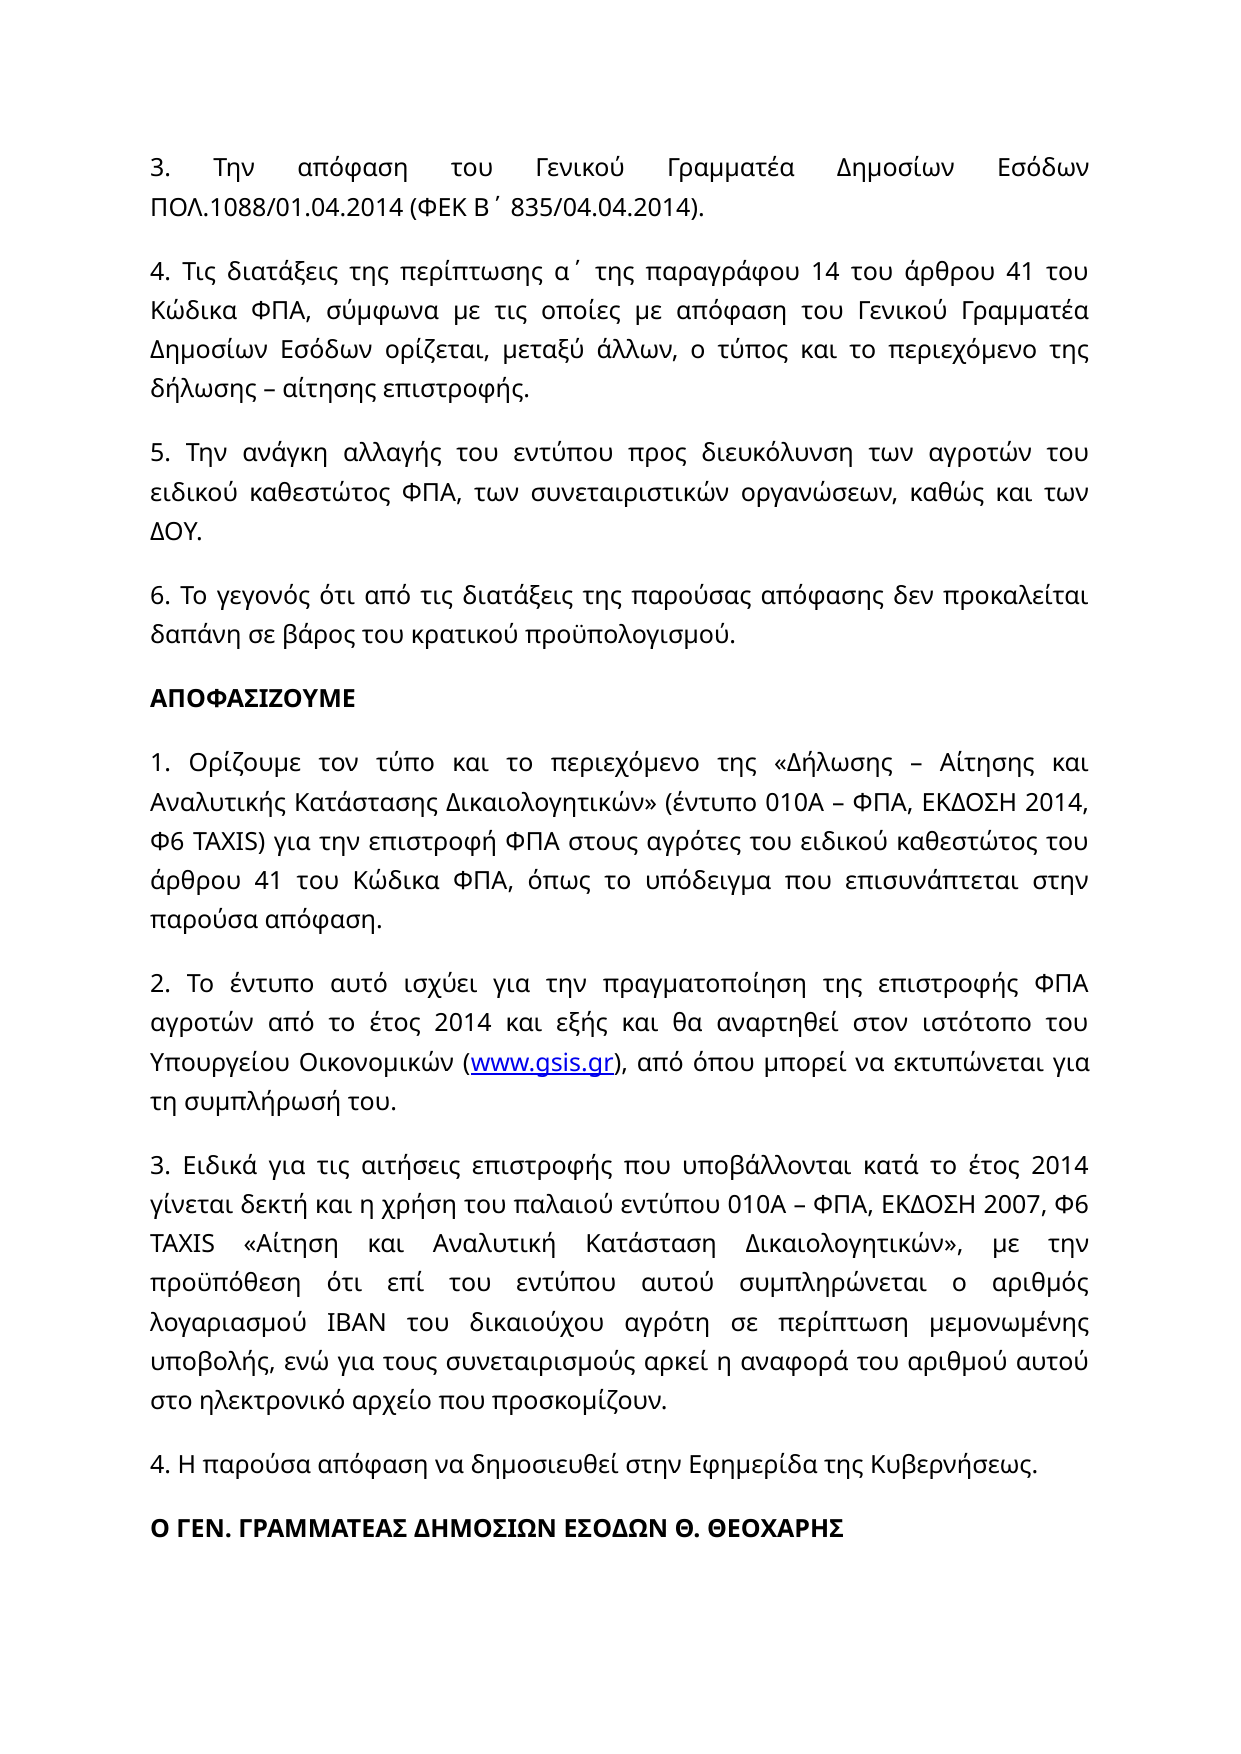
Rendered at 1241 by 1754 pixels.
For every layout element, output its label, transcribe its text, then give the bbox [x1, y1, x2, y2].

text 1. Ορίζουμε τον τύπο και το περιεχόμενο της «Δήλωσης – Αίτησης και Αναλυτικής Κατάστασης Δικαιολογητικών» (έντυπο 010Α – ΦΠΑ, ΕΚΔΟΣΗ 2014, Φ6 TAXIS) για την επιστροφή ΦΠΑ στους αγρότες του ειδικού καθεστώτος του άρθρου 41 του Κώδικα ΦΠΑ, όπως το υπόδειγμα που επισυνάπτεται στην παρούσα απόφαση. [150, 745, 1090, 936]
text 2. Το έντυπο αυτό ισχύει για την πραγματοποίηση της επιστροφής ΦΠΑ αγροτών από το έτος 2014 και εξής και θα αναρτηθεί στον ιστότοπο του Υπουργείου Οικονομικών (www.gsis.gr), από όπου μπορεί να εκτυπώνεται για τη συμπλήρωσή του. [150, 966, 1090, 1117]
text 6. Το γεγονός ότι από τις διατάξεις της παρούσας απόφασης δεν προκαλείται δαπάνη σε βάρος του κρατικού προϋπολογισμού. [150, 577, 1090, 651]
text 4. Η παρούσα απόφαση να δημοσιευθεί στην Εφημερίδα της Κυβερνήσεως. [150, 1447, 1090, 1481]
text 3. Ειδικά για τις αιτήσεις επιστροφής που υποβάλλονται κατά το έτος 2014 γίνεται δεκτή και η χρήση του παλαιού εντύπου 010Α – ΦΠΑ, ΕΚΔΟΣΗ 2007, Φ6 TAXIS «Αίτηση και Αναλυτική Κατάσταση Δικαιολογητικών», με την προϋπόθεση ότι επί του εντύπου αυτού συμπληρώνεται ο αριθμός λογαριασμού ΙΒΑΝ του δικαιούχου αγρότη σε περίπτωση μεμονωμένης υποβολής, ενώ για τους συνεταιρισμούς αρκεί η αναφορά του αριθμού αυτού στο ηλεκτρονικό αρχείο που προσκομίζουν. [150, 1147, 1090, 1417]
text Ο ΓΕΝ. ΓΡΑΜΜΑΤΕΑΣ ΔΗΜΟΣΙΩΝ ΕΣΟΔΩΝ Θ. ΘΕΟΧΑΡΗΣ [150, 1511, 1090, 1545]
text 3. Την απόφαση του Γενικού Γραμματέα Δημοσίων Εσόδων ΠΟΛ.1088/01.04.2014 (ΦΕΚ Β΄ 835/04.04.2014). [150, 150, 1090, 223]
text 4. Τις διατάξεις της περίπτωσης α΄ της παραγράφου 14 του άρθρου 41 του Κώδικα ΦΠΑ, σύμφωνα με τις οποίες με απόφαση του Γενικού Γραμματέα Δημοσίων Εσόδων ορίζεται, μεταξύ άλλων, ο τύπος και το περιεχόμενο της δήλωσης – αίτησης επιστροφής. [150, 253, 1090, 405]
text ΑΠΟΦΑΣΙΖΟΥΜΕ [150, 681, 1090, 715]
text 5. Την ανάγκη αλλαγής του εντύπου προς διευκόλυνση των αγροτών του ειδικού καθεστώτος ΦΠΑ, των συνεταιριστικών οργανώσεων, καθώς και των ΔΟΥ. [150, 435, 1090, 547]
